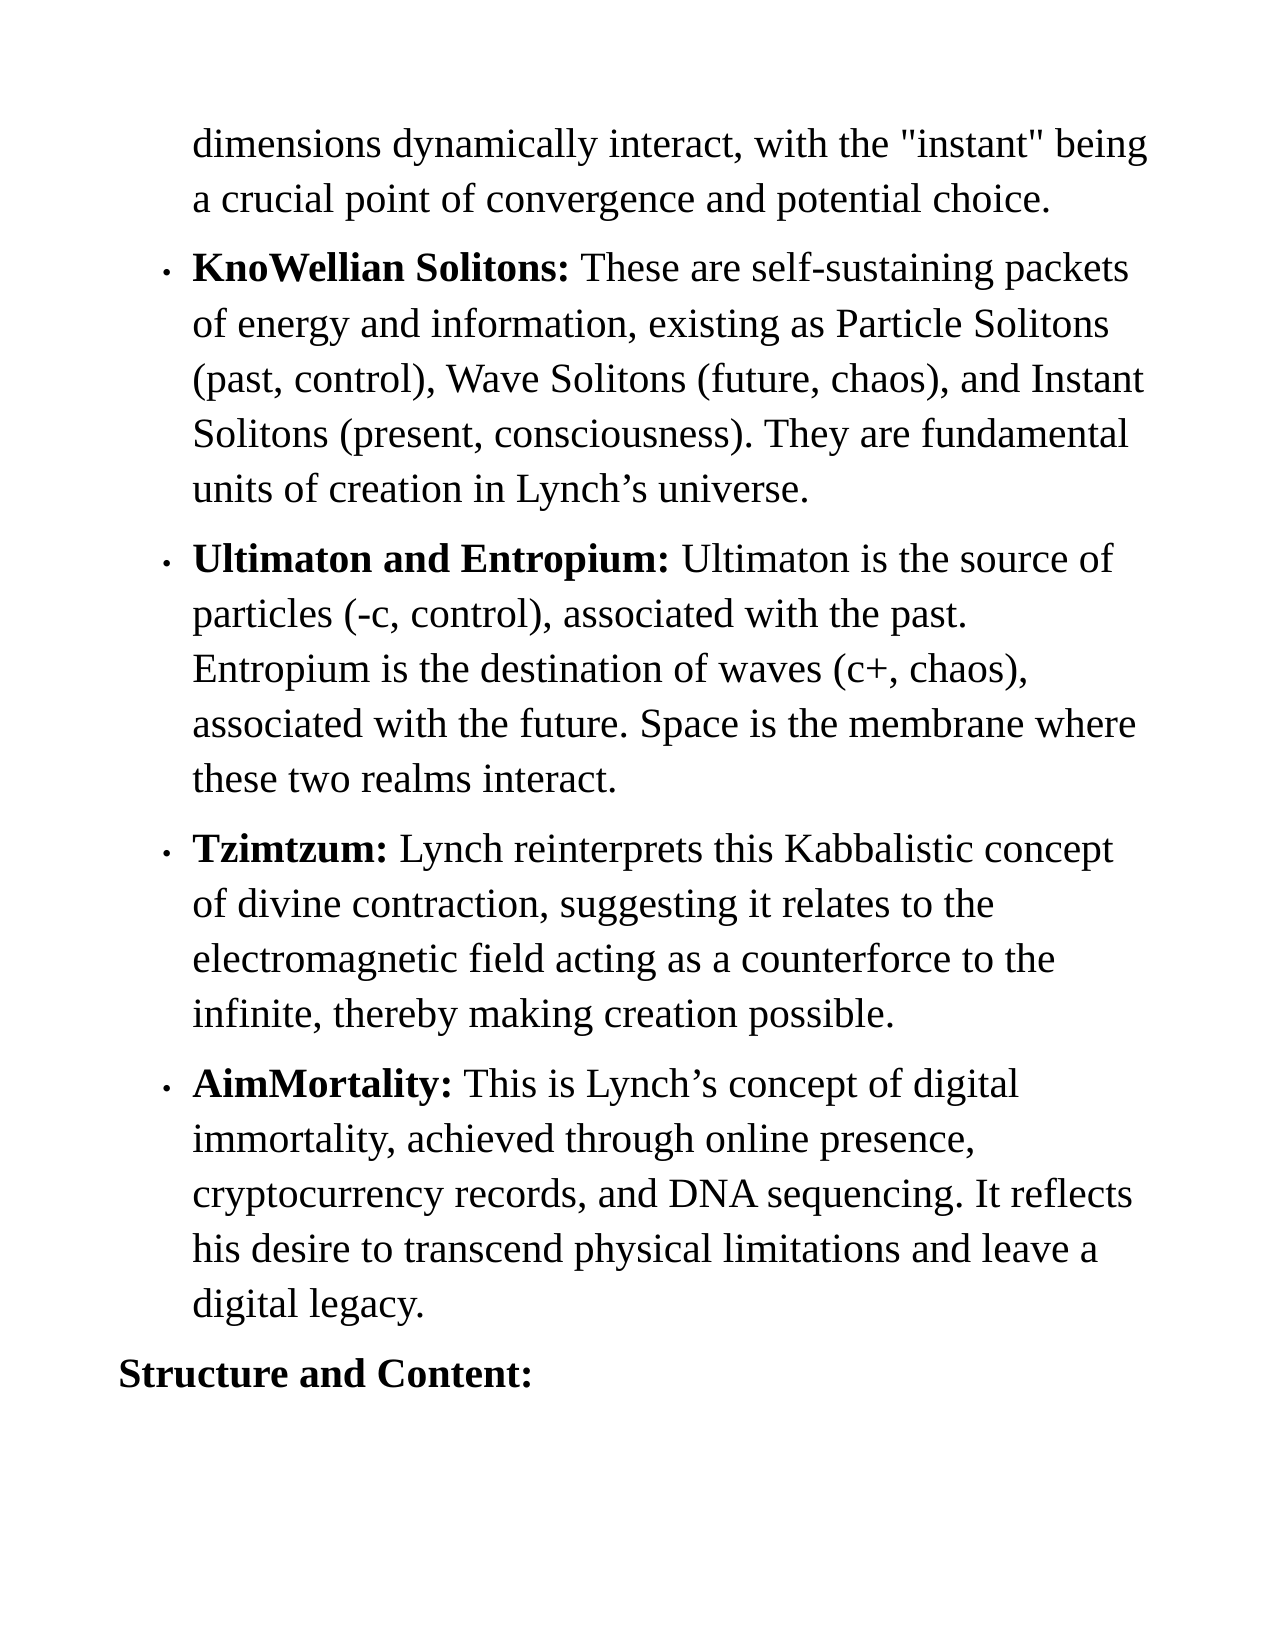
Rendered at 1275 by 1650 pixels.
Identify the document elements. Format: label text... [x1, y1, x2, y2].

list Tzimtzum: Lynch reinterprets this Kabbalistic concept of divine contraction, suggesting it relates to the electromagnetic field acting as a counterforce to the infinite, thereby making creation possible. [162, 823, 1157, 1036]
list KnoWellian Solitons: These are self-sustaining packets of energy and information, existing as Particle Solitons (past, control), Wave Solitons (future, chaos), and Instant Solitons (present, consciousness). They are fundamental units of creation in Lynch’s universe. [162, 243, 1157, 511]
list Ultimaton and Entropium: Ultimaton is the source of particles (-c, control), associated with the past. Entropium is the destination of waves (c+, chaos), associated with the future. Space is the membrane where these two realms interact. [162, 533, 1157, 801]
text Structure and Content: [118, 1348, 1157, 1396]
list AimMortality: This is Lynch’s concept of digital immortality, achieved through online presence, cryptocurrency records, and DNA sequencing. It reflects his desire to transcend physical limitations and leave a digital legacy. [162, 1058, 1157, 1326]
list dimensions dynamically interact, with the "instant" being a crucial point of convergence and potential choice. [162, 118, 1157, 221]
